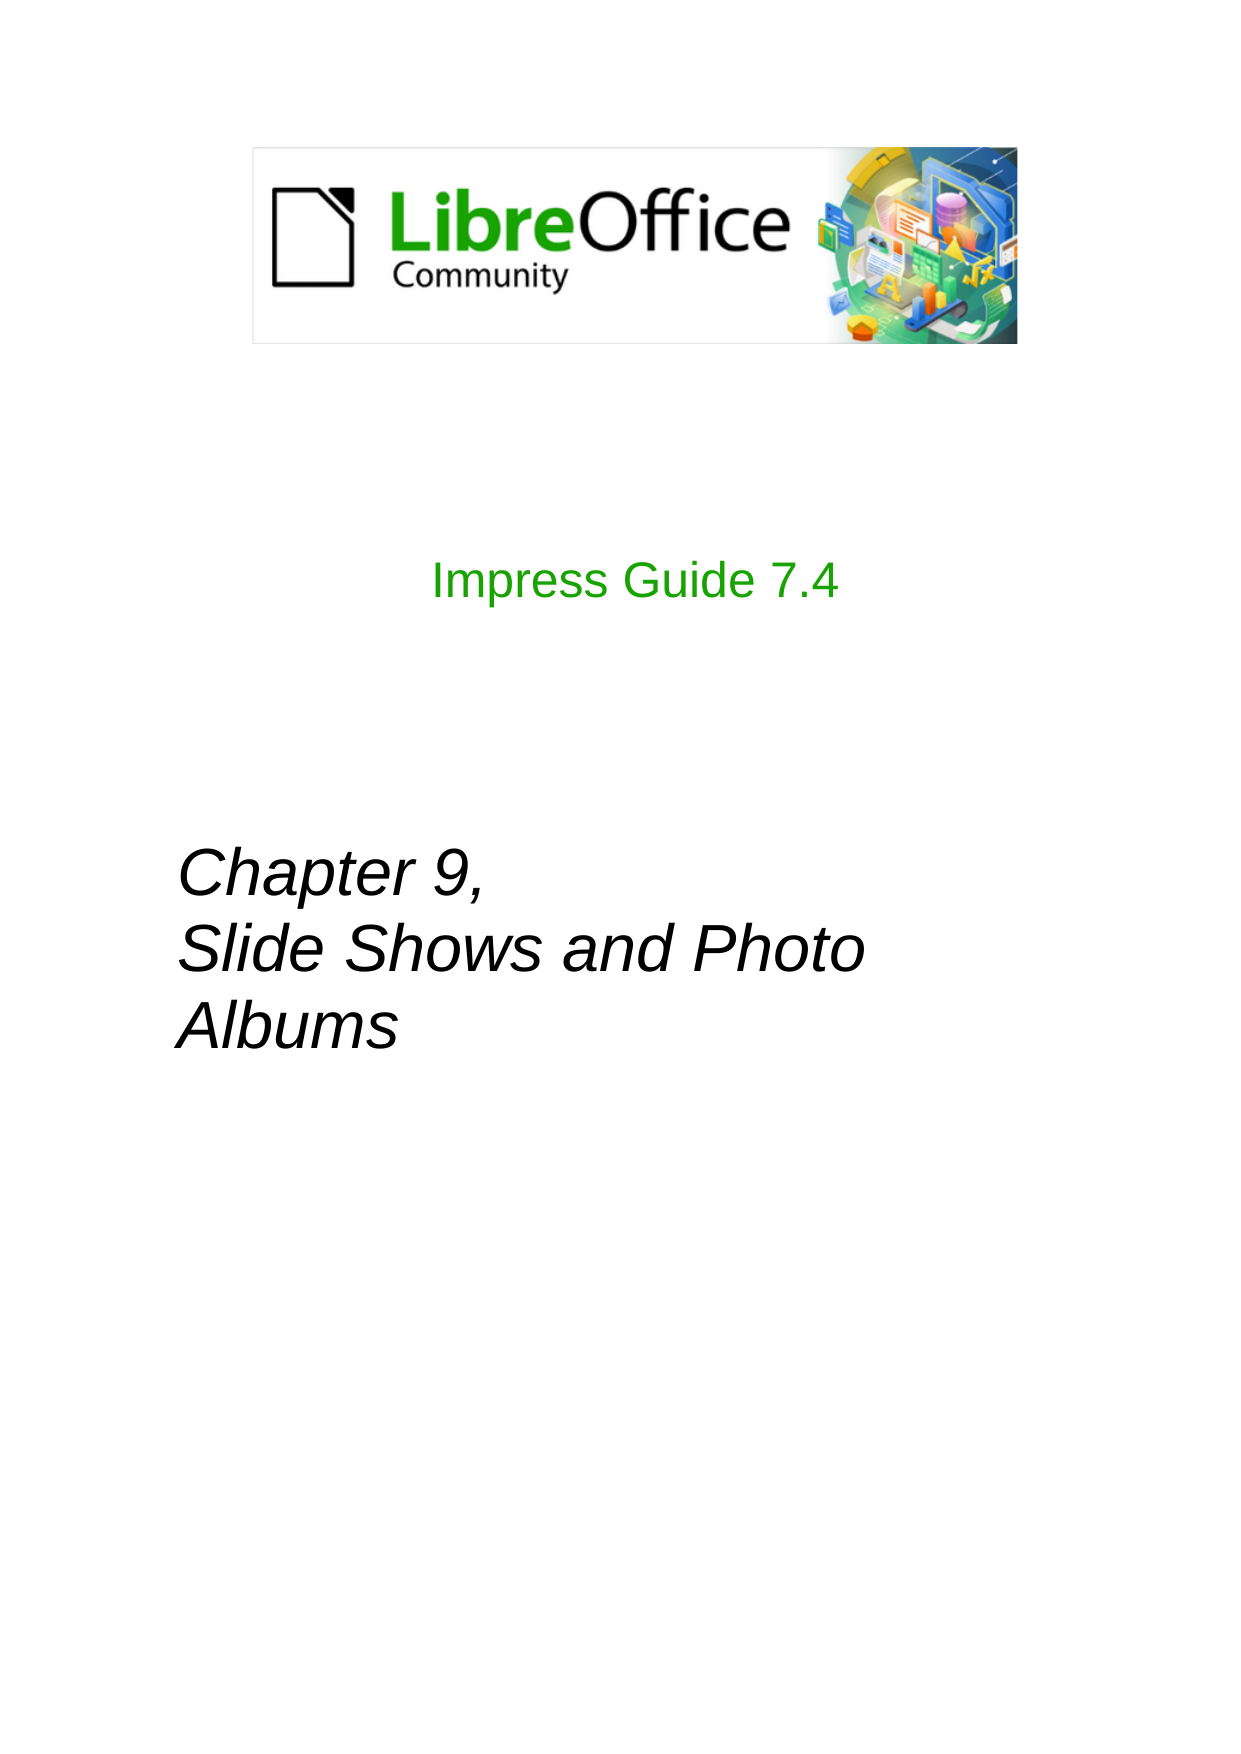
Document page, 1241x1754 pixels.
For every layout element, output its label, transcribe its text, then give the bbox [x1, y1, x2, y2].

text Impress Guide 7.4 [177, 550, 1093, 608]
picture [252, 147, 1018, 344]
title Chapter 9, Slide Shows and Photo Albums [177, 833, 1093, 1063]
